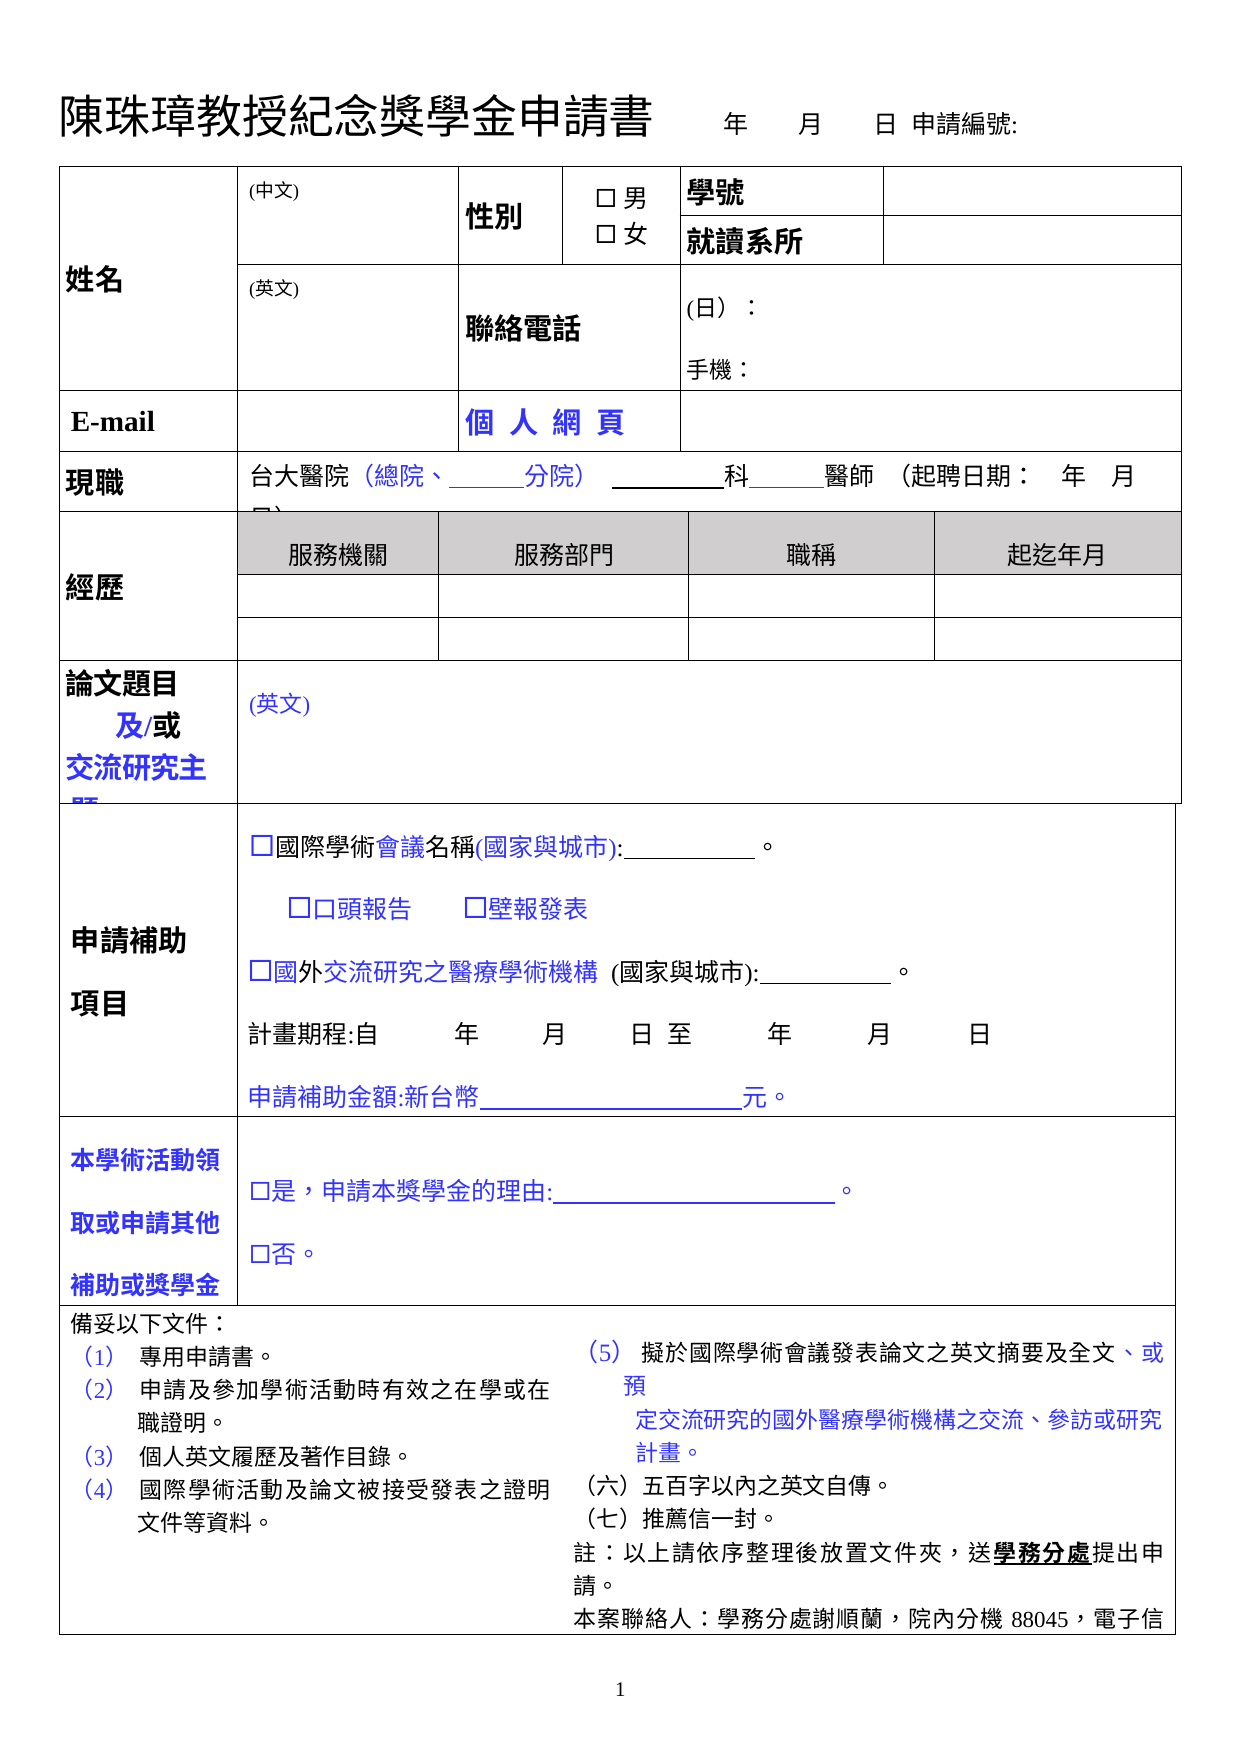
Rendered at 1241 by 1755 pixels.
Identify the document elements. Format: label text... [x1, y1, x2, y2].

table_cell [935, 618, 1181, 659]
table_cell 服務機關 [238, 512, 438, 574]
table_cell [1176, 1305, 1181, 1634]
table_cell 聯絡電話 [459, 265, 680, 389]
table_cell 現職 [60, 452, 237, 511]
table_cell 就讀系所 [681, 216, 883, 263]
table_cell [238, 391, 458, 451]
table_cell (英文) [238, 265, 458, 389]
table_cell [935, 575, 1181, 617]
table_cell 擬於國際學術會議發表論文之英文摘要及全文、或預 定交流研究的國外醫療學術機構之交流、參訪或研究 計畫。 （六）五百字以內之英文自傳。 （七）推薦信一封。 註：以上請依序整理後放置文件夾，送學務分處提出申請。 本案聯絡人：學務分處謝順蘭，院內分機88045，電子信 [562, 1306, 1175, 1634]
table_cell 是，申請本獎學金的理由: 。 否。 [238, 1117, 1175, 1304]
table_header [884, 167, 1181, 215]
table_cell [238, 618, 438, 659]
table_cell [439, 575, 688, 617]
table_header (中文) [238, 167, 458, 263]
table_cell (英文) (中文) [238, 661, 1181, 802]
text 陳珠璋教授紀念獎學金申請書 年 月 日 申請編號: [47, 41, 1193, 166]
table_cell (日）： 手機： [681, 265, 1181, 389]
table_header 學號 [681, 167, 883, 215]
table_cell [689, 575, 934, 617]
table_cell 備妥以下文件： 專用申請書。 申請及參加學術活動時有效之在學或在 職證明。 個人英文履歷及著作目錄。 國際學術活動及論文被接受發表之證明 文件等資料。 [60, 1306, 562, 1634]
table_cell 職稱 [689, 512, 934, 574]
table_cell [439, 618, 688, 659]
table_cell [1176, 1116, 1181, 1304]
table_cell 本學術活動領取或申請其他補助或獎學金 [60, 1117, 237, 1304]
table_cell [1176, 804, 1181, 1116]
table_cell 申請補助 項目 [60, 804, 237, 1116]
table_cell 台大醫院（總院、＿＿＿分院） 科＿＿＿醫師 （起聘日期： 年 月 日） [238, 452, 1181, 511]
table_cell 經歷 [60, 512, 237, 659]
table_cell 論文題目 及/或 交流研究主題 [60, 661, 237, 802]
table_cell 個 人 網 頁 [459, 391, 680, 451]
table_header 姓名 [60, 167, 237, 389]
table_header 性別 [459, 167, 562, 263]
table_cell [884, 216, 1181, 263]
table_cell [238, 575, 438, 617]
table_cell 起迄年月 [935, 512, 1181, 574]
table_header  男  女 [563, 167, 680, 263]
table_cell 國際學術會議名稱(國家與城市): 。 口頭報告 壁報發表 國外交流研究之醫療學術機構 (國家與城市): 。 計畫期程:自 年 月 日 至 年 月 日 申請補助金額:新台幣 元。 [238, 804, 1175, 1116]
table_cell 服務部門 [439, 512, 688, 574]
table_cell [681, 391, 1181, 451]
table_cell E-mail [60, 391, 237, 451]
table_cell [689, 618, 934, 659]
